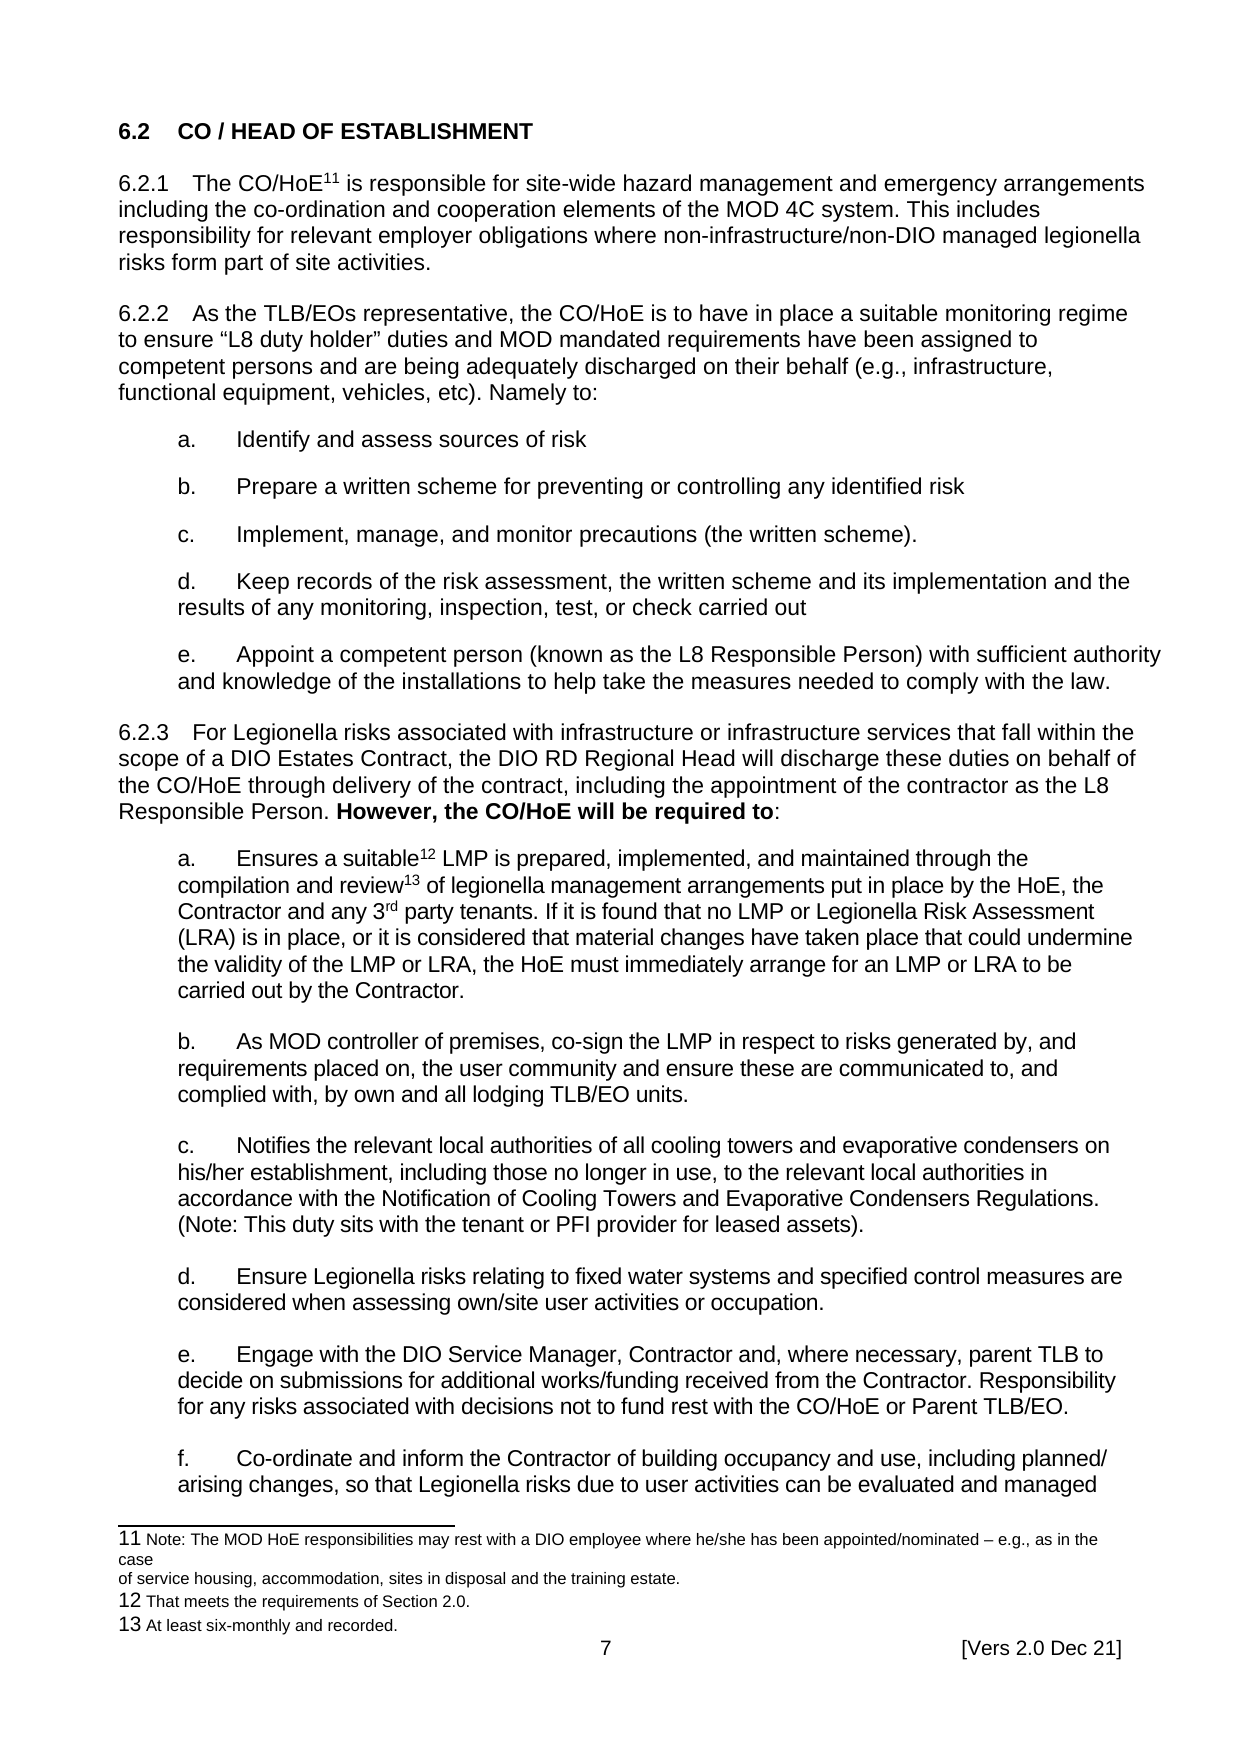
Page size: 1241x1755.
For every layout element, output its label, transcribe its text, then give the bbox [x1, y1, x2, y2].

subtitle 6.2 CO / HEAD OF ESTABLISHMENT [118, 118, 1137, 144]
list Notifies the relevant local authorities of all cooling towers and evaporative condensers on his/her establishment, including those no longer in use, to the relevant local authorities in accordance with the Notification of Cooling Towers and Evaporative Condensers Regulations. (Note: This duty sits with the tenant or PFI provider for leased assets). [177, 1132, 1137, 1238]
text 6.2.2 As the TLB/EOs representative, the CO/HoE is to have in place a suitable monitoring regime to ensure “L8 duty holder” duties and MOD mandated requirements have been assigned to competent persons and are being adequately discharged on their behalf (e.g., infrastructure, functional equipment, vehicles, etc). Namely to: [118, 300, 1137, 405]
list Identify and assess sources of risk [177, 426, 1137, 452]
list Appoint a competent person (known as the L8 Responsible Person) with sufficient authority and knowledge of the installations to help take the measures needed to comply with the law. [177, 641, 1167, 694]
list Keep records of the risk assessment, the written scheme and its implementation and the results of any monitoring, inspection, test, or check carried out [177, 568, 1137, 620]
list Ensure Legionella risks relating to fixed water systems and specified control measures are considered when assessing own/site user activities or occupation. [177, 1263, 1137, 1316]
list Ensures a suitable LMP is prepared, implemented, and maintained through the compilation and review of legionella management arrangements put in place by the HoE, the Contractor and any 3rd party tenants. If it is found that no LMP or Legionella Risk Assessment (LRA) is in place, or it is considered that material changes have taken place that could undermine the validity of the LMP or LRA, the HoE must immediately arrange for an LMP or LRA to be carried out by the Contractor. [177, 845, 1137, 1003]
list Implement, manage, and monitor precautions (the written scheme). [177, 521, 1137, 547]
text Note: The MOD HoE responsibilities may rest with a DIO employee where he/she has been appointed/nominated – e.g., as in the case [118, 1526, 1137, 1569]
list Engage with the DIO Service Manager, Contractor and, where necessary, parent TLB to decide on submissions for additional works/funding received from the Contractor. Responsibility for any risks associated with decisions not to fund rest with the CO/HoE or Parent TLB/EO. [177, 1341, 1137, 1419]
text 6.2.1 The CO/HoE is responsible for site-wide hazard management and emergency arrangements including the co-ordination and cooperation elements of the MOD 4C system. This includes responsibility for relevant employer obligations where non-infrastructure/non-DIO managed legionella risks form part of site activities. [118, 169, 1152, 275]
list Prepare a written scheme for preventing or controlling any identified risk [177, 473, 1137, 500]
text of service housing, accommodation, sites in disposal and the training estate. [118, 1569, 1137, 1588]
list Co-ordinate and inform the Contractor of building occupancy and use, including planned/ arising changes, so that Legionella risks due to user activities can be evaluated and managed [177, 1444, 1137, 1497]
list As MOD controller of premises, co-sign the LMP in respect to risks generated by, and requirements placed on, the user community and ensure these are communicated to, and complied with, by own and all lodging TLB/EO units. [177, 1028, 1137, 1107]
text 6.2.3 For Legionella risks associated with infrastructure or infrastructure services that fall within the scope of a DIO Estates Contract, the DIO RD Regional Head will discharge these duties on behalf of the CO/HoE through delivery of the contract, including the appointment of the contractor as the L8 Responsible Person. However, the CO/HoE will be required to: [118, 719, 1137, 824]
list At least six-monthly and recorded. [118, 1612, 1137, 1636]
list That meets the requirements of Section 2.0. [118, 1588, 1137, 1612]
